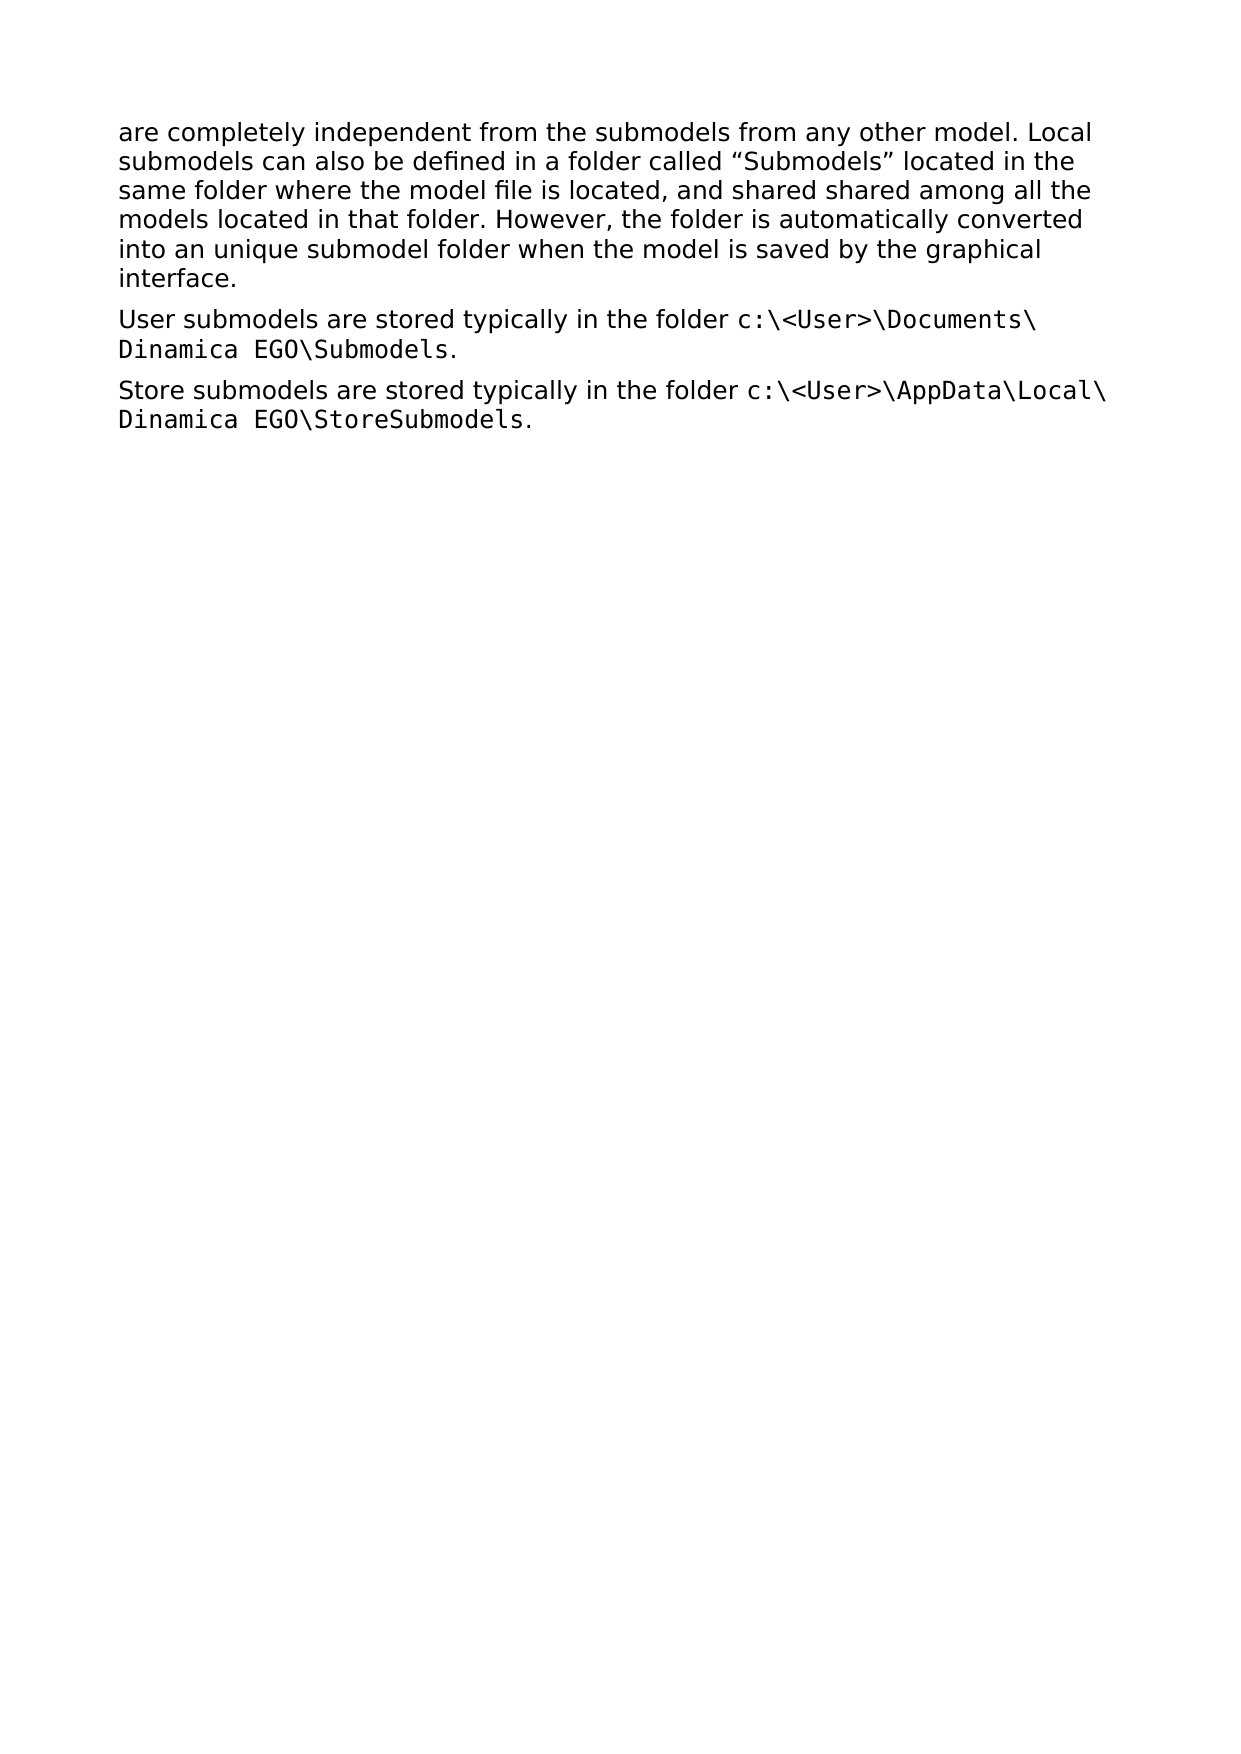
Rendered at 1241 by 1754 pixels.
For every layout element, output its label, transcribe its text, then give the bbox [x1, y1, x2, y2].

text User submodels are stored typically in the folder c:\<User>\Documents\Dinamica EGO\Submodels. [118, 306, 1122, 364]
text are completely independent from the submodels from any other model. Local submodels can also be defined in a folder called “Submodels” located in the same folder where the model file is located, and shared shared among all the models located in that folder. However, the folder is automatically converted into an unique submodel folder when the model is saved by the graphical interface. [118, 118, 1122, 293]
text Store submodels are stored typically in the folder c:\<User>\AppData\Local\Dinamica EGO\StoreSubmodels. [118, 376, 1122, 435]
